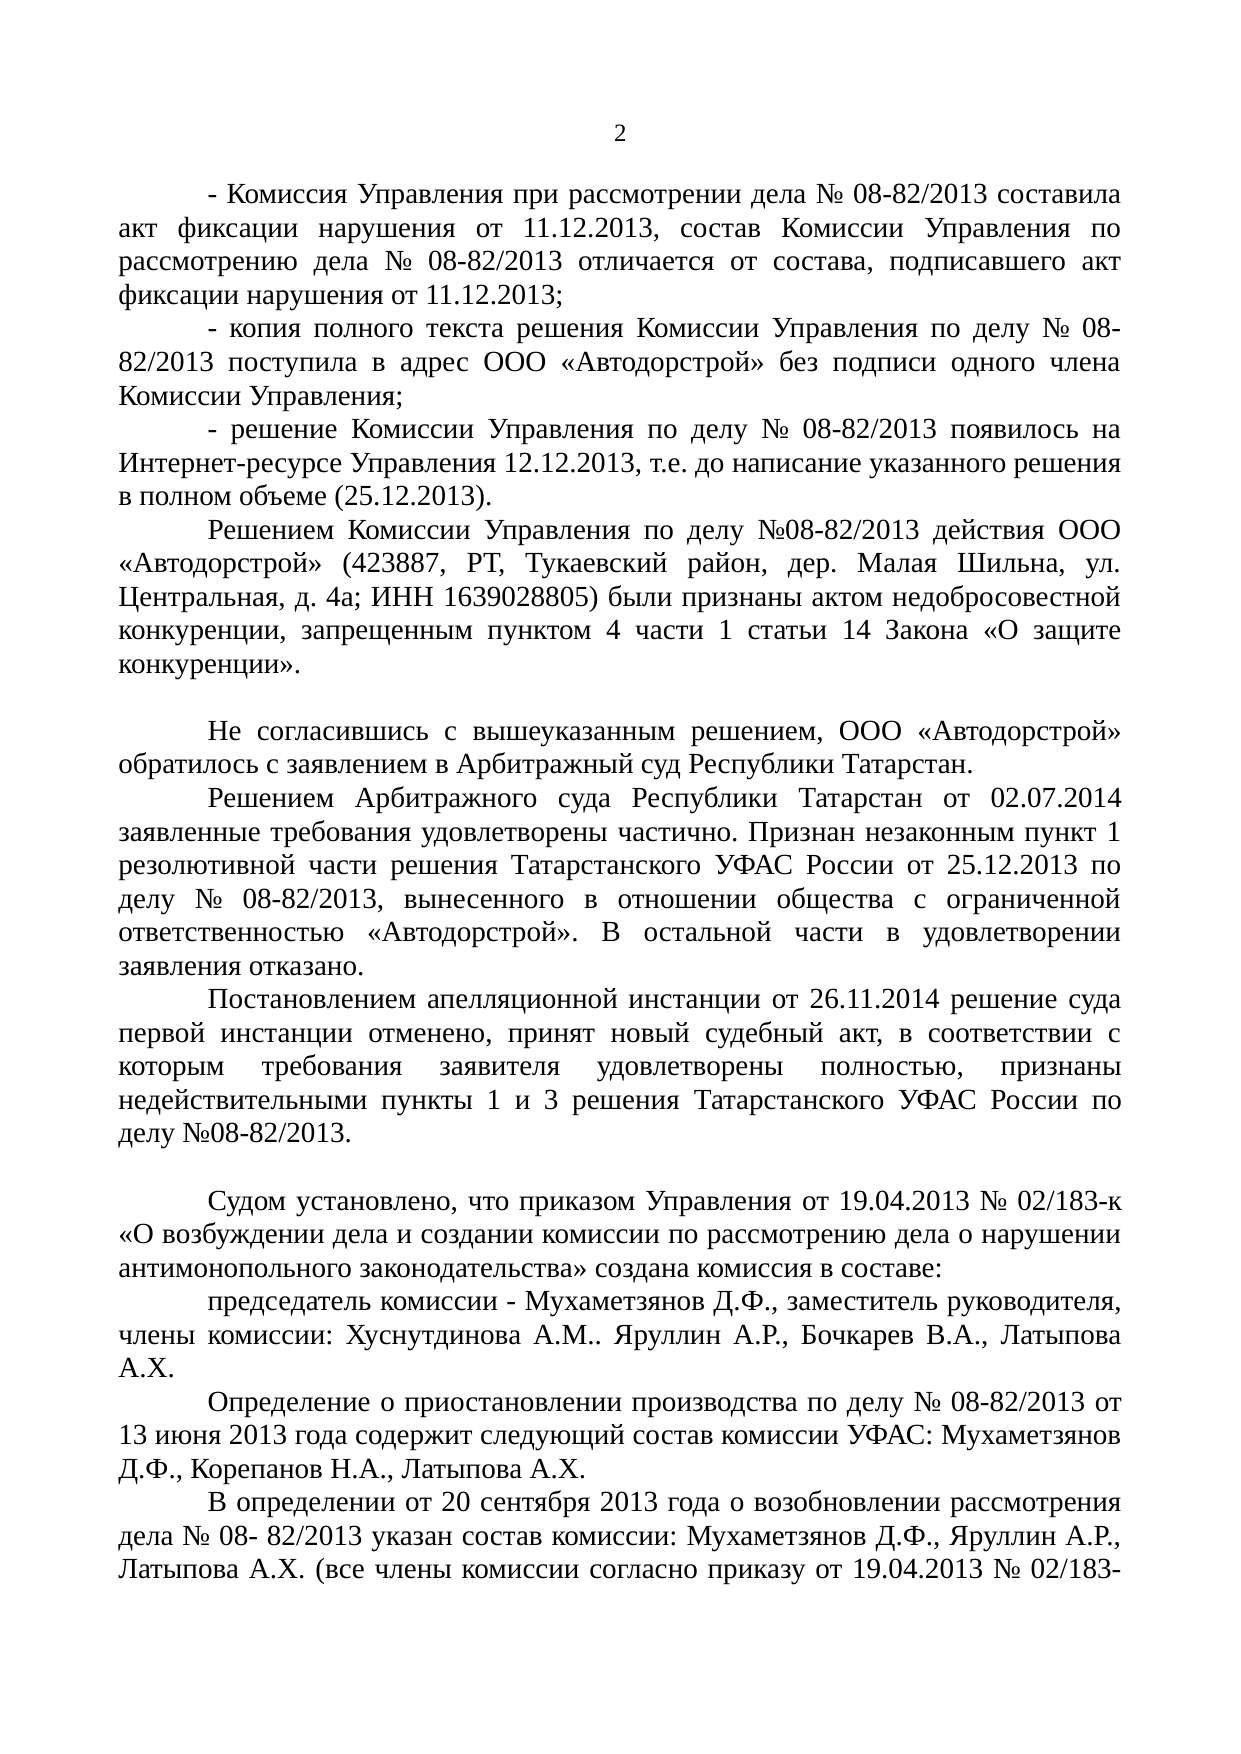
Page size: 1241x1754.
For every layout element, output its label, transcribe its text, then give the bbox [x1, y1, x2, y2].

text - решение Комиссии Управления по делу № 08-82/2013 появилось на Интернет-ресурсе Управления 12.12.2013, т.е. до написание указанного решения в полном объеме (25.12.2013). [118, 411, 1122, 512]
text Не согласившись с вышеуказанным решением, ООО «Автодорстрой» обратилось с заявлением в Арбитражный суд Республики Татарстан. [118, 713, 1122, 780]
text председатель комиссии - Мухаметзянов Д.Ф., заместитель руководителя, члены комиссии: Хуснутдинова А.М.. Яруллин А.Р., Бочкарев В.А., Латыпова А.Х. [118, 1283, 1122, 1384]
text - Комиссия Управления при рассмотрении дела № 08-82/2013 составила акт фиксации нарушения от 11.12.2013, состав Комиссии Управления по рассмотрению дела № 08-82/2013 отличается от состава, подписавшего акт фиксации нарушения от 11.12.2013; [118, 176, 1122, 311]
text В определении от 20 сентября 2013 года о возобновлении рассмотрения дела № 08- 82/2013 указан состав комиссии: Мухаметзянов Д.Ф., Яруллин А.Р., Латыпова А.Х. (все члены комиссии согласно приказу от 19.04.2013 № 02/183- [118, 1484, 1122, 1585]
text Судом установлено, что приказом Управления от 19.04.2013 № 02/183-к «О возбуждении дела и создании комиссии по рассмотрению дела о нарушении антимонопольного законодательства» создана комиссия в составе: [118, 1183, 1122, 1283]
text Постановлением апелляционной инстанции от 26.11.2014 решение суда первой инстанции отменено, принят новый судебный акт, в соответствии с которым требования заявителя удовлетворены полностью, признаны недействительными пункты 1 и 3 решения Татарстанского УФАС России по делу №08-82/2013. [118, 981, 1122, 1149]
text Определение о приостановлении производства по делу № 08-82/2013 от 13 июня 2013 года содержит следующий состав комиссии УФАС: Мухаметзянов Д.Ф., Корепанов Н.А., Латыпова А.Х. [118, 1384, 1122, 1484]
text Решением Комиссии Управления по делу №08-82/2013 действия ООО «Автодорстрой» (423887, РТ, Тукаевский район, дер. Малая Шильна, ул. Центральная, д. 4а; ИНН 1639028805) были признаны актом недобросовестной конкуренции, запрещенным пунктом 4 части 1 статьи 14 Закона «О защите конкуренции». [118, 512, 1122, 679]
text - копия полного текста решения Комиссии Управления по делу № 08-82/2013 поступила в адрес ООО «Автодорстрой» без подписи одного члена Комиссии Управления; [118, 311, 1122, 411]
text Решением Арбитражного суда Республики Татарстан от 02.07.2014 заявленные требования удовлетворены частично. Признан незаконным пункт 1 резолютивной части решения Татарстанского УФАС России от 25.12.2013 по делу № 08-82/2013, вынесенного в отношении общества с ограниченной ответственностью «Автодорстрой». В остальной части в удовлетворении заявления отказано. [118, 780, 1122, 981]
